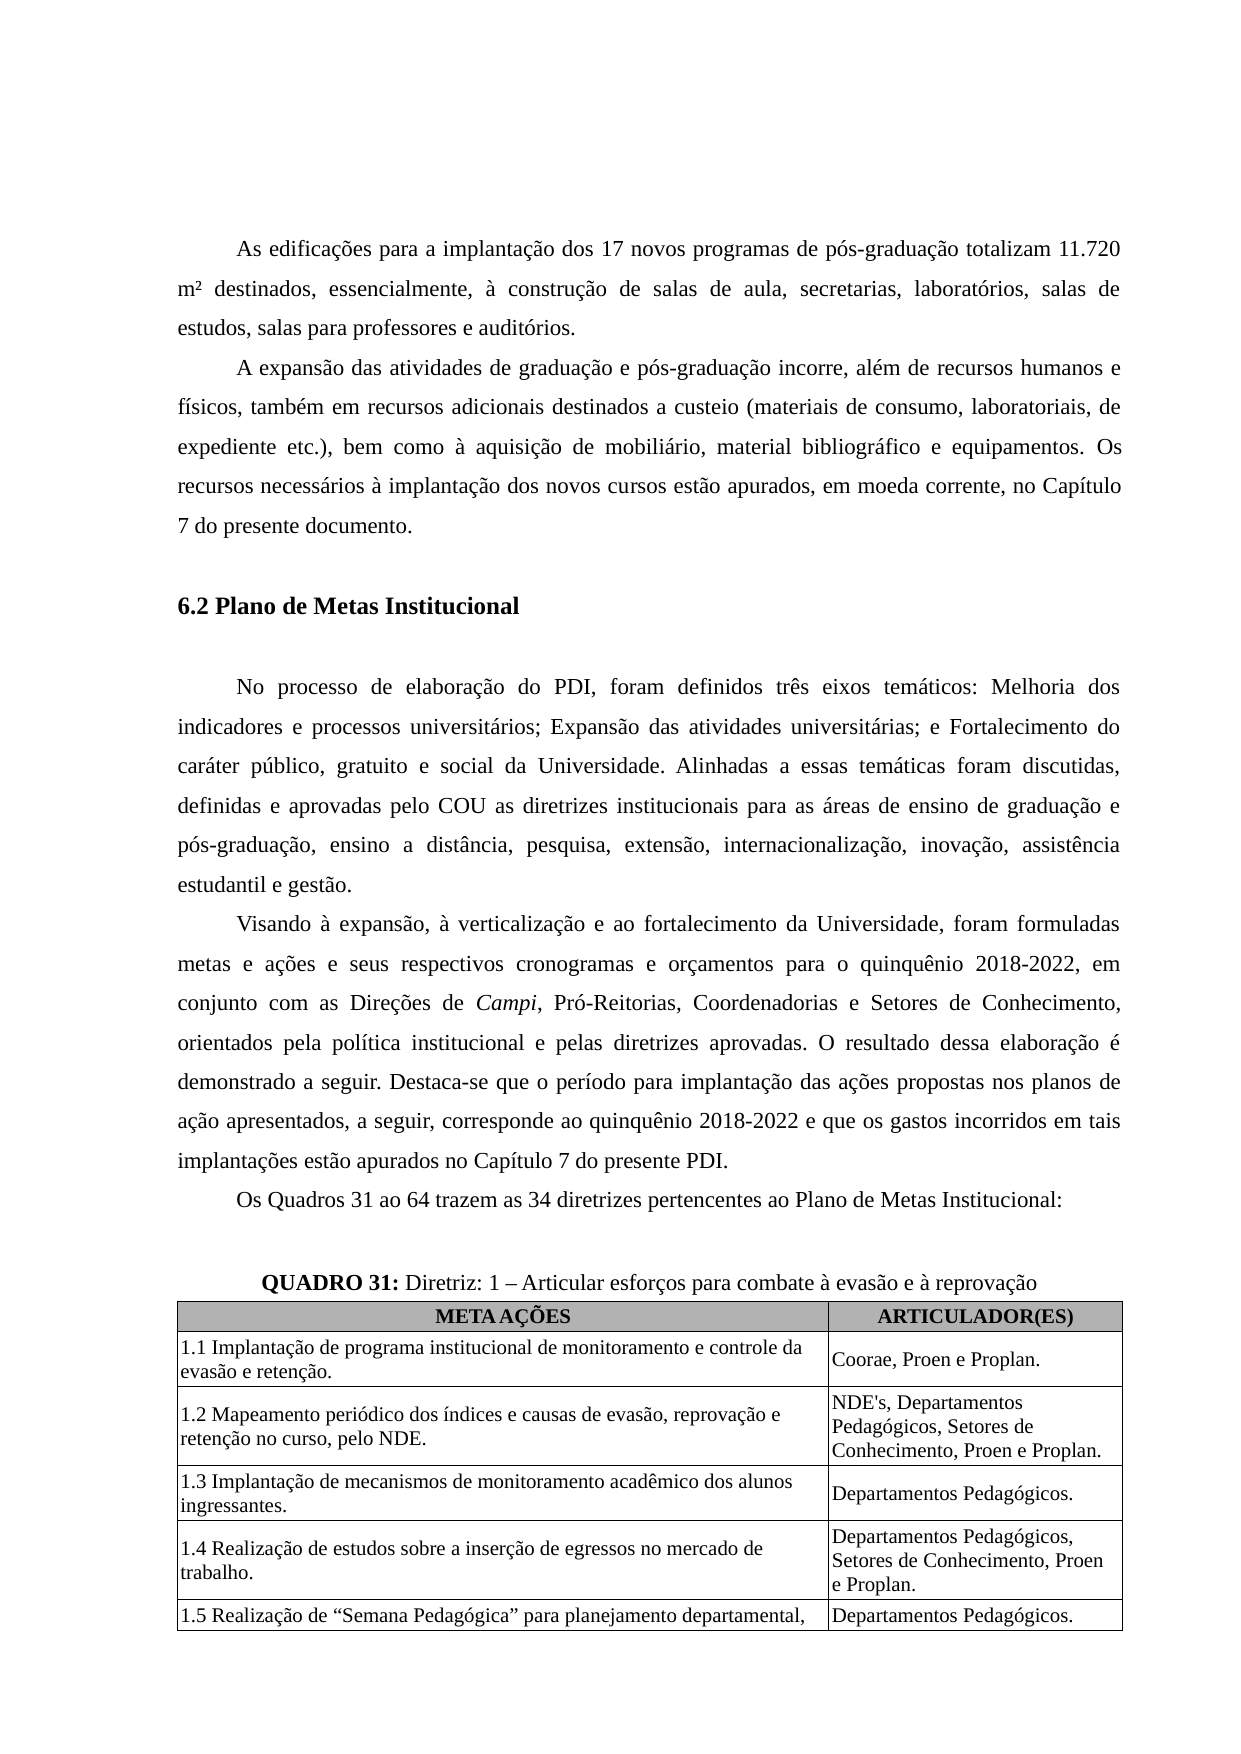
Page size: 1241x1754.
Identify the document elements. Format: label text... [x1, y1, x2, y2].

text A expansão das atividades de graduação e pós-graduação incorre, além de recursos humanos e físicos, também em recursos adicionais destinados a custeio (materiais de consumo, laboratoriais, de expediente etc.), bem como à aquisição de mobiliário, material bibliográfico e equipamentos. Os recursos necessários à implantação dos novos cursos estão apurados, em moeda corrente, no Capítulo 7 do presente documento. [177, 354, 1122, 538]
text 6.2 Plano de Metas Institucional [177, 591, 1122, 619]
text As edificações para a implantação dos 17 novos programas de pós-graduação totalizam 11.720 m² destinados, essencialmente, à construção de salas de aula, secretarias, laboratórios, salas de estudos, salas para professores e auditórios. [177, 235, 1122, 341]
table_cell 1.4 Realização de estudos sobre a inserção de egressos no mercado de trabalho. [178, 1521, 828, 1599]
table_cell 1.3 Implantação de mecanismos de monitoramento acadêmico dos alunos ingressantes. [178, 1466, 828, 1520]
table_cell META AÇÕES [178, 1302, 828, 1331]
table_cell ARTICULADOR(ES) [829, 1302, 1122, 1331]
table_cell Coorae, Proen e Proplan. [829, 1332, 1122, 1386]
text Visando à expansão, à verticalização e ao fortalecimento da Universidade, foram formuladas metas e ações e seus respectivos cronogramas e orçamentos para o quinquênio 2018-2022, em conjunto com as Direções de Campi, Pró-Reitorias, Coordenadorias e Setores de Conhecimento, orientados pela política institucional e pelas diretrizes aprovadas. O resultado dessa elaboração é demonstrado a seguir. Destaca-se que o período para implantação das ações propostas nos planos de ação apresentados, a seguir, corresponde ao quinquênio 2018-2022 e que os gastos incorridos em tais implantações estão apurados no Capítulo 7 do presente PDI. [177, 910, 1122, 1173]
table_header QUADRO 31: Diretriz: 1 – Articular esforços para combate à evasão e à reprovação [177, 1266, 1122, 1301]
table_cell 1.1 Implantação de programa institucional de monitoramento e controle da evasão e retenção. [178, 1332, 828, 1386]
table_cell 1.2 Mapeamento periódico dos índices e causas de evasão, reprovação e retenção no curso, pelo NDE. [178, 1387, 828, 1465]
table_cell Departamentos Pedagógicos. [829, 1466, 1122, 1520]
text No processo de elaboração do PDI, foram definidos três eixos temáticos: Melhoria dos indicadores e processos universitários; Expansão das atividades universitárias; e Fortalecimento do caráter público, gratuito e social da Universidade. Alinhadas a essas temáticas foram discutidas, definidas e aprovadas pelo COU as diretrizes institucionais para as áreas de ensino de graduação e pós-graduação, ensino a distância, pesquisa, extensão, internacionalização, inovação, assistência estudantil e gestão. [177, 673, 1122, 897]
text Os Quadros 31 ao 64 trazem as 34 diretrizes pertencentes ao Plano de Metas Institucional: [177, 1187, 1122, 1213]
table_cell 1.5 Realização de “Semana Pedagógica” para planejamento departamental, [178, 1600, 828, 1630]
table_cell Departamentos Pedagógicos, Setores de Conhecimento, Proen e Proplan. [829, 1521, 1122, 1599]
table_cell NDE's, Departamentos Pedagógicos, Setores de Conhecimento, Proen e Proplan. [829, 1387, 1122, 1465]
table_cell Departamentos Pedagógicos. [829, 1600, 1122, 1630]
